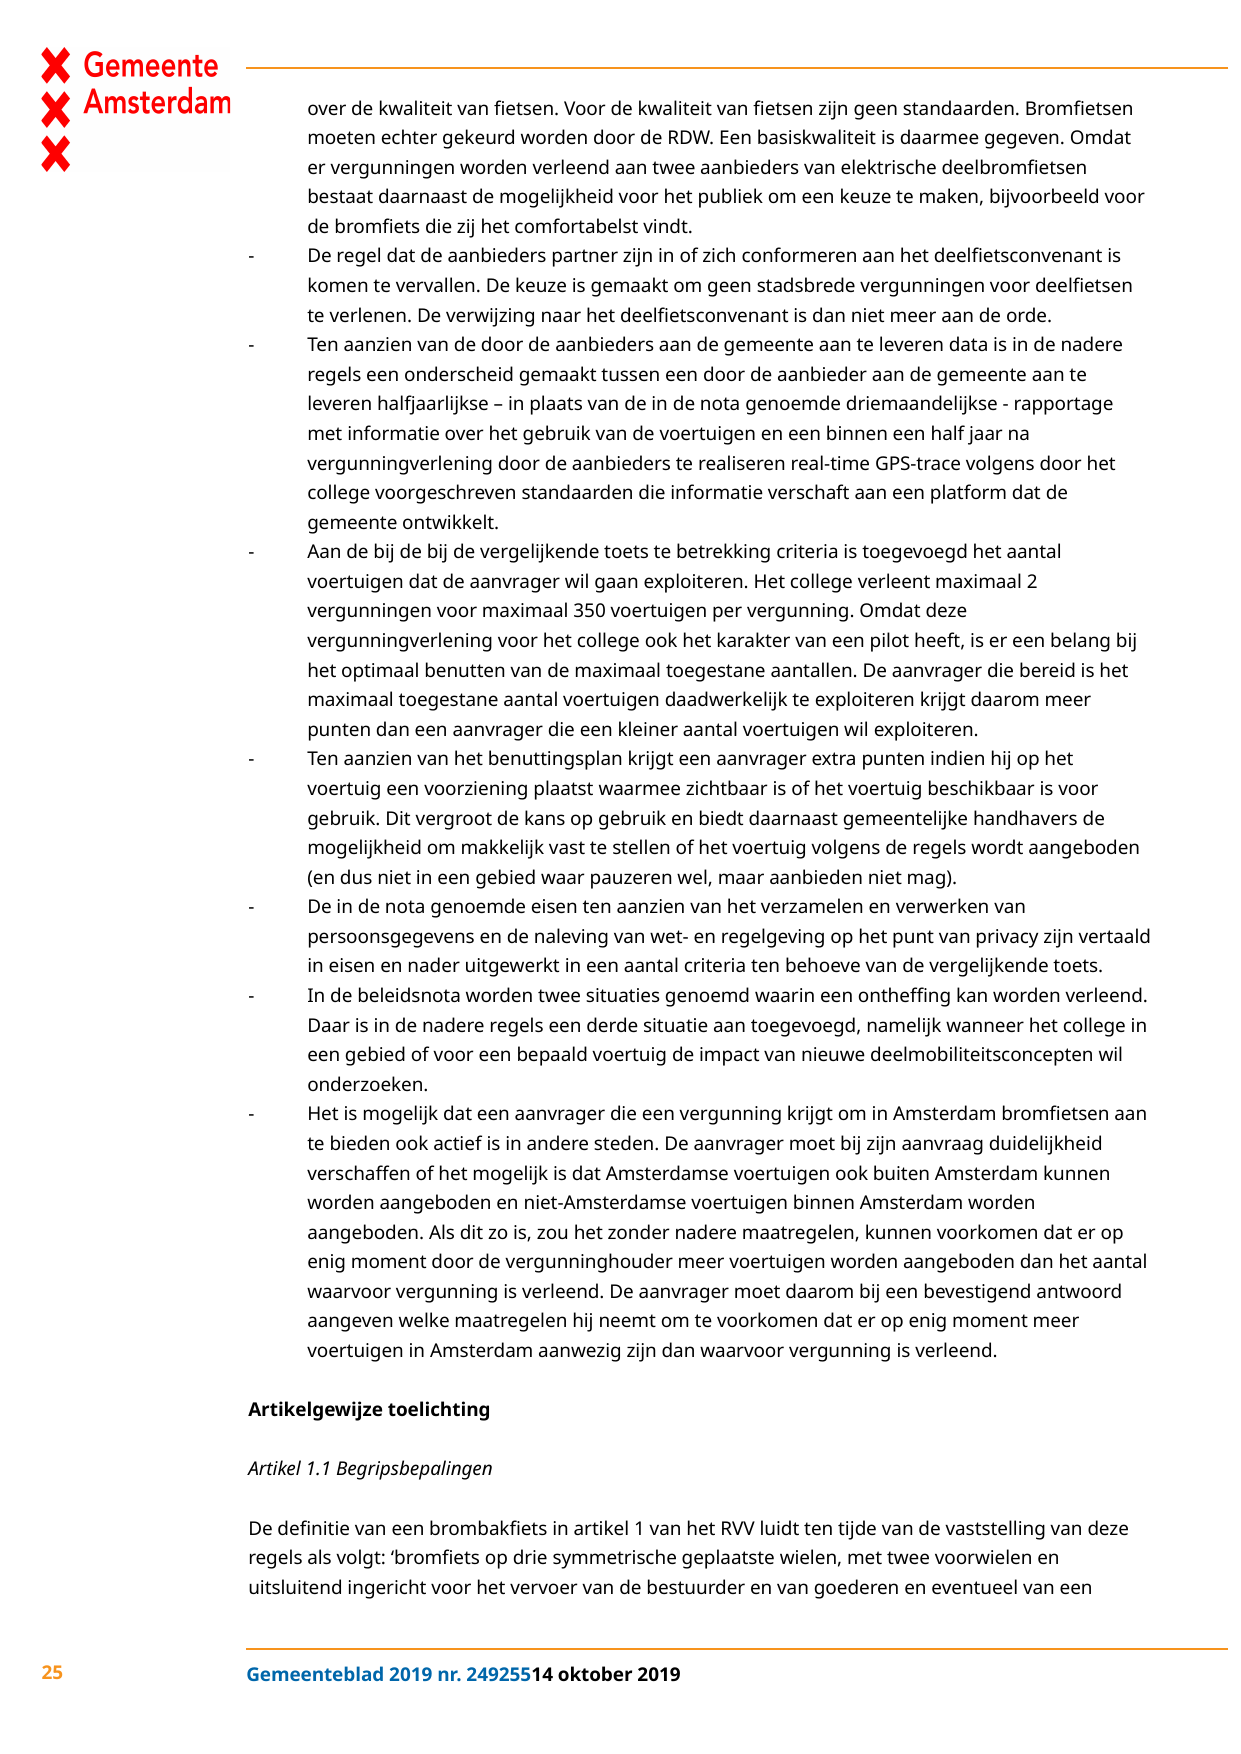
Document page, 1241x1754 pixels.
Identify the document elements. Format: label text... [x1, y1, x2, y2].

list Ten aanzien van het benuttingsplan krijgt een aanvrager extra punten indien hij op het voertuig een voorziening plaatst waarmee zichtbaar is of het voertuig beschikbaar is voor gebruik. Dit vergroot de kans op gebruik en biedt daarnaast gemeentelijke handhavers de mogelijkheid om makkelijk vast te stellen of het voertuig volgens de regels wordt aangeboden (en dus niet in een gebied waar pauzeren wel, maar aanbieden niet mag). [248, 746, 1152, 890]
text Artikelgewijze toelichting [248, 1396, 1152, 1422]
list De regel dat de aanbieders partner zijn in of zich conformeren aan het deelfietsconvenant is komen te vervallen. De keuze is gemaakt om geen stadsbrede vergunningen voor deelfietsen te verlenen. De verwijzing naar het deelfietsconvenant is dan niet meer aan de orde. [248, 243, 1152, 328]
list Aan de bij de bij de vergelijkende toets te betrekking criteria is toegevoegd het aantal voertuigen dat de aanvrager wil gaan exploiteren. Het college verleent maximaal 2 vergunningen voor maximaal 350 voertuigen per vergunning. Omdat deze vergunningverlening voor het college ook het karakter van een pilot heeft, is er een belang bij het optimaal benutten van de maximaal toegestane aantallen. De aanvrager die bereid is het maximaal toegestane aantal voertuigen daadwerkelijk te exploiteren krijgt daarom meer punten dan een aanvrager die een kleiner aantal voertuigen wil exploiteren. [248, 538, 1152, 742]
list Ten aanzien van de door de aanbieders aan de gemeente aan te leveren data is in de nadere regels een onderscheid gemaakt tussen een door de aanbieder aan de gemeente aan te leveren halfjaarlijkse – in plaats van de in de nota genoemde driemaandelijkse - rapportage met informatie over het gebruik van de voertuigen en een binnen een half jaar na vergunningverlening door de aanbieders te realiseren real-time GPS-trace volgens door het college voorgeschreven standaarden die informatie verschaft aan een platform dat de gemeente ontwikkelt. [248, 331, 1152, 535]
picture [41, 47, 231, 172]
list over de kwaliteit van fietsen. Voor de kwaliteit van fietsen zijn geen standaarden. Bromfietsen moeten echter gekeurd worden door de RDW. Een basiskwaliteit is daarmee gegeven. Omdat er vergunningen worden verleend aan twee aanbieders van elektrische deelbromfietsen bestaat daarnaast de mogelijkheid voor het publiek om een keuze te maken, bijvoorbeeld voor de bromfiets die zij het comfortabelst vindt. [248, 95, 1152, 239]
text De definitie van een brombakfiets in artikel 1 van het RVV luidt ten tijde van de vaststelling van deze regels als volgt: ‘bromfiets op drie symmetrische geplaatste wielen, met twee voorwielen en uitsluitend ingericht voor het vervoer van de bestuurder en van goederen en eventueel van een [248, 1515, 1152, 1600]
list In de beleidsnota worden twee situaties genoemd waarin een ontheffing kan worden verleend. Daar is in de nadere regels een derde situatie aan toegevoegd, namelijk wanneer het college in een gebied of voor een bepaald voertuig de impact van nieuwe deelmobiliteitsconcepten wil onderzoeken. [248, 982, 1152, 1097]
text Artikel 1.1 Begripsbepalingen [248, 1456, 1152, 1481]
list Het is mogelijk dat een aanvrager die een vergunning krijgt om in Amsterdam bromfietsen aan te bieden ook actief is in andere steden. De aanvrager moet bij zijn aanvraag duidelijkheid verschaffen of het mogelijk is dat Amsterdamse voertuigen ook buiten Amsterdam kunnen worden aangeboden en niet-Amsterdamse voertuigen binnen Amsterdam worden aangeboden. Als dit zo is, zou het zonder nadere maatregelen, kunnen voorkomen dat er op enig moment door de vergunninghouder meer voertuigen worden aangeboden dan het aantal waarvoor vergunning is verleend. De aanvrager moet daarom bij een bevestigend antwoord aangeven welke maatregelen hij neemt om te voorkomen dat er op enig moment meer voertuigen in Amsterdam aanwezig zijn dan waarvoor vergunning is verleend. [248, 1101, 1152, 1363]
list De in de nota genoemde eisen ten aanzien van het verzamelen en verwerken van persoonsgegevens en de naleving van wet- en regelgeving op het punt van privacy zijn vertaald in eisen en nader uitgewerkt in een aantal criteria ten behoeve van de vergelijkende toets. [248, 893, 1152, 978]
